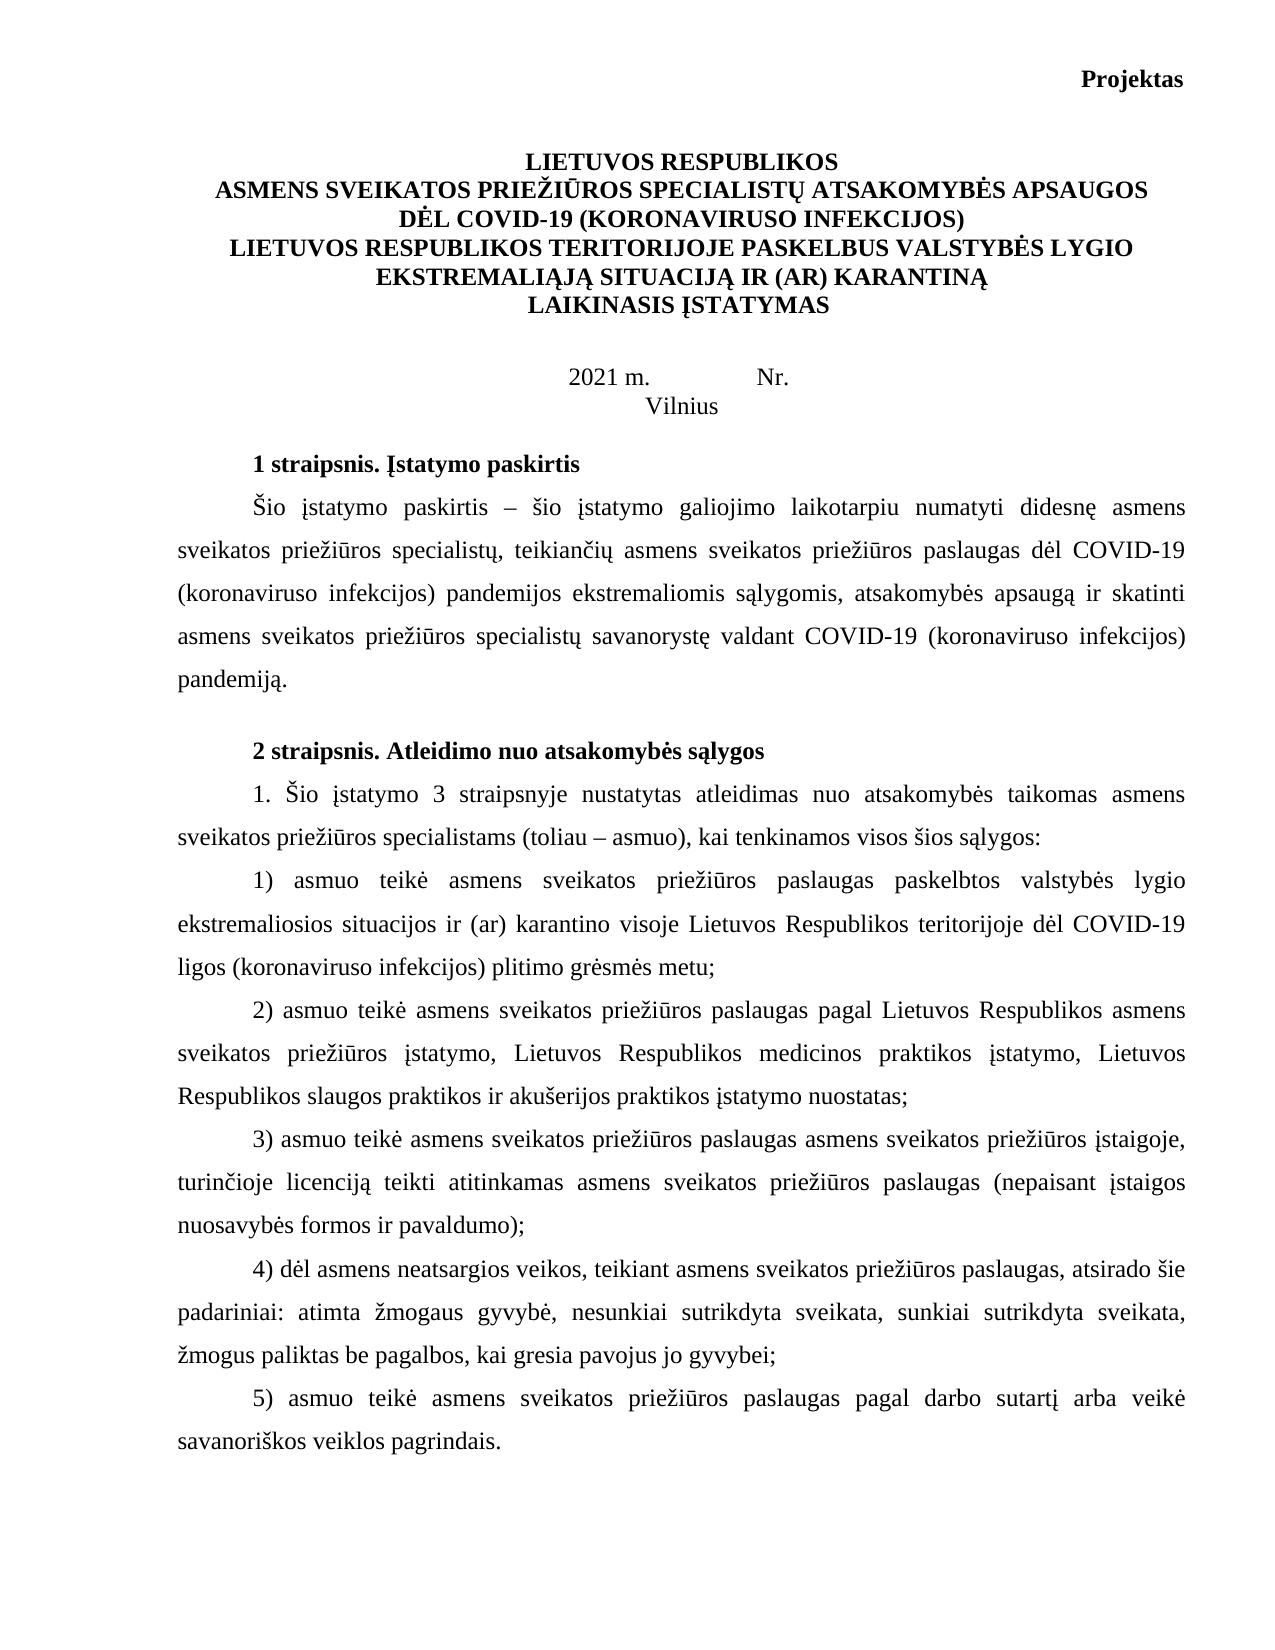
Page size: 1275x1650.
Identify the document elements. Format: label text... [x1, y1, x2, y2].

text Šio įstatymo paskirtis – šio įstatymo galiojimo laikotarpiu numatyti didesnę asmens sveikatos priežiūros specialistų, teikiančių asmens sveikatos priežiūros paslaugas dėl COVID-19 (koronaviruso infekcijos) pandemijos ekstremaliomis sąlygomis, atsakomybės apsaugą ir skatinti asmens sveikatos priežiūros specialistų savanorystę valdant COVID-19 (koronaviruso infekcijos) pandemiją. [177, 492, 1186, 693]
text 1. Šio įstatymo 3 straipsnyje nustatytas atleidimas nuo atsakomybės taikomas asmens sveikatos priežiūros specialistams (toliau – asmuo), kai tenkinamos visos šios sąlygos: [177, 779, 1186, 851]
text LIETUVOS RESPUBLIKOS [177, 147, 1186, 176]
text LAIKINASIS ĮSTATYMAS [177, 291, 1186, 319]
text Vilnius [177, 391, 1186, 420]
text 3) asmuo teikė asmens sveikatos priežiūros paslaugas asmens sveikatos priežiūros įstaigoje, turinčioje licenciją teikti atitinkamas asmens sveikatos priežiūros paslaugas (nepaisant įstaigos nuosavybės formos ir pavaldumo); [177, 1124, 1186, 1239]
text 5) asmuo teikė asmens sveikatos priežiūros paslaugas pagal darbo sutartį arba veikė savanoriškos veiklos pagrindais. [177, 1383, 1186, 1455]
text ASMENS SVEIKATOS PRIEŽIŪROS SPECIALISTŲ ATSAKOMYBĖS APSAUGOS [177, 176, 1186, 204]
text 1) asmuo teikė asmens sveikatos priežiūros paslaugas paskelbtos valstybės lygio ekstremaliosios situacijos ir (ar) karantino visoje Lietuvos Respublikos teritorijoje dėl COVID-19 ligos (koronaviruso infekcijos) plitimo grėsmės metu; [177, 866, 1186, 981]
text 1 straipsnis. Įstatymo paskirtis [177, 449, 1186, 477]
text 2) asmuo teikė asmens sveikatos priežiūros paslaugas pagal Lietuvos Respublikos asmens sveikatos priežiūros įstatymo, Lietuvos Respublikos medicinos praktikos įstatymo, Lietuvos Respublikos slaugos praktikos ir akušerijos praktikos įstatymo nuostatas; [177, 995, 1186, 1110]
text 2021 m. Nr. [177, 362, 1186, 391]
text DĖL COVID-19 (KORONAVIRUSO INFEKCIJOS) [177, 204, 1186, 233]
text 2 straipsnis. Atleidimo nuo atsakomybės sąlygos [177, 736, 1186, 765]
text LIETUVOS RESPUBLIKOS TERITORIJOJE PASKELBUS VALSTYBĖS LYGIO EKSTREMALIĄJĄ SITUACIJĄ IR (AR) KARANTINĄ [177, 233, 1186, 291]
text 4) dėl asmens neatsargios veikos, teikiant asmens sveikatos priežiūros paslaugas, atsirado šie padariniai: atimta žmogaus gyvybė, nesunkiai sutrikdyta sveikata, sunkiai sutrikdyta sveikata, žmogus paliktas be pagalbos, kai gresia pavojus jo gyvybei; [177, 1254, 1186, 1369]
